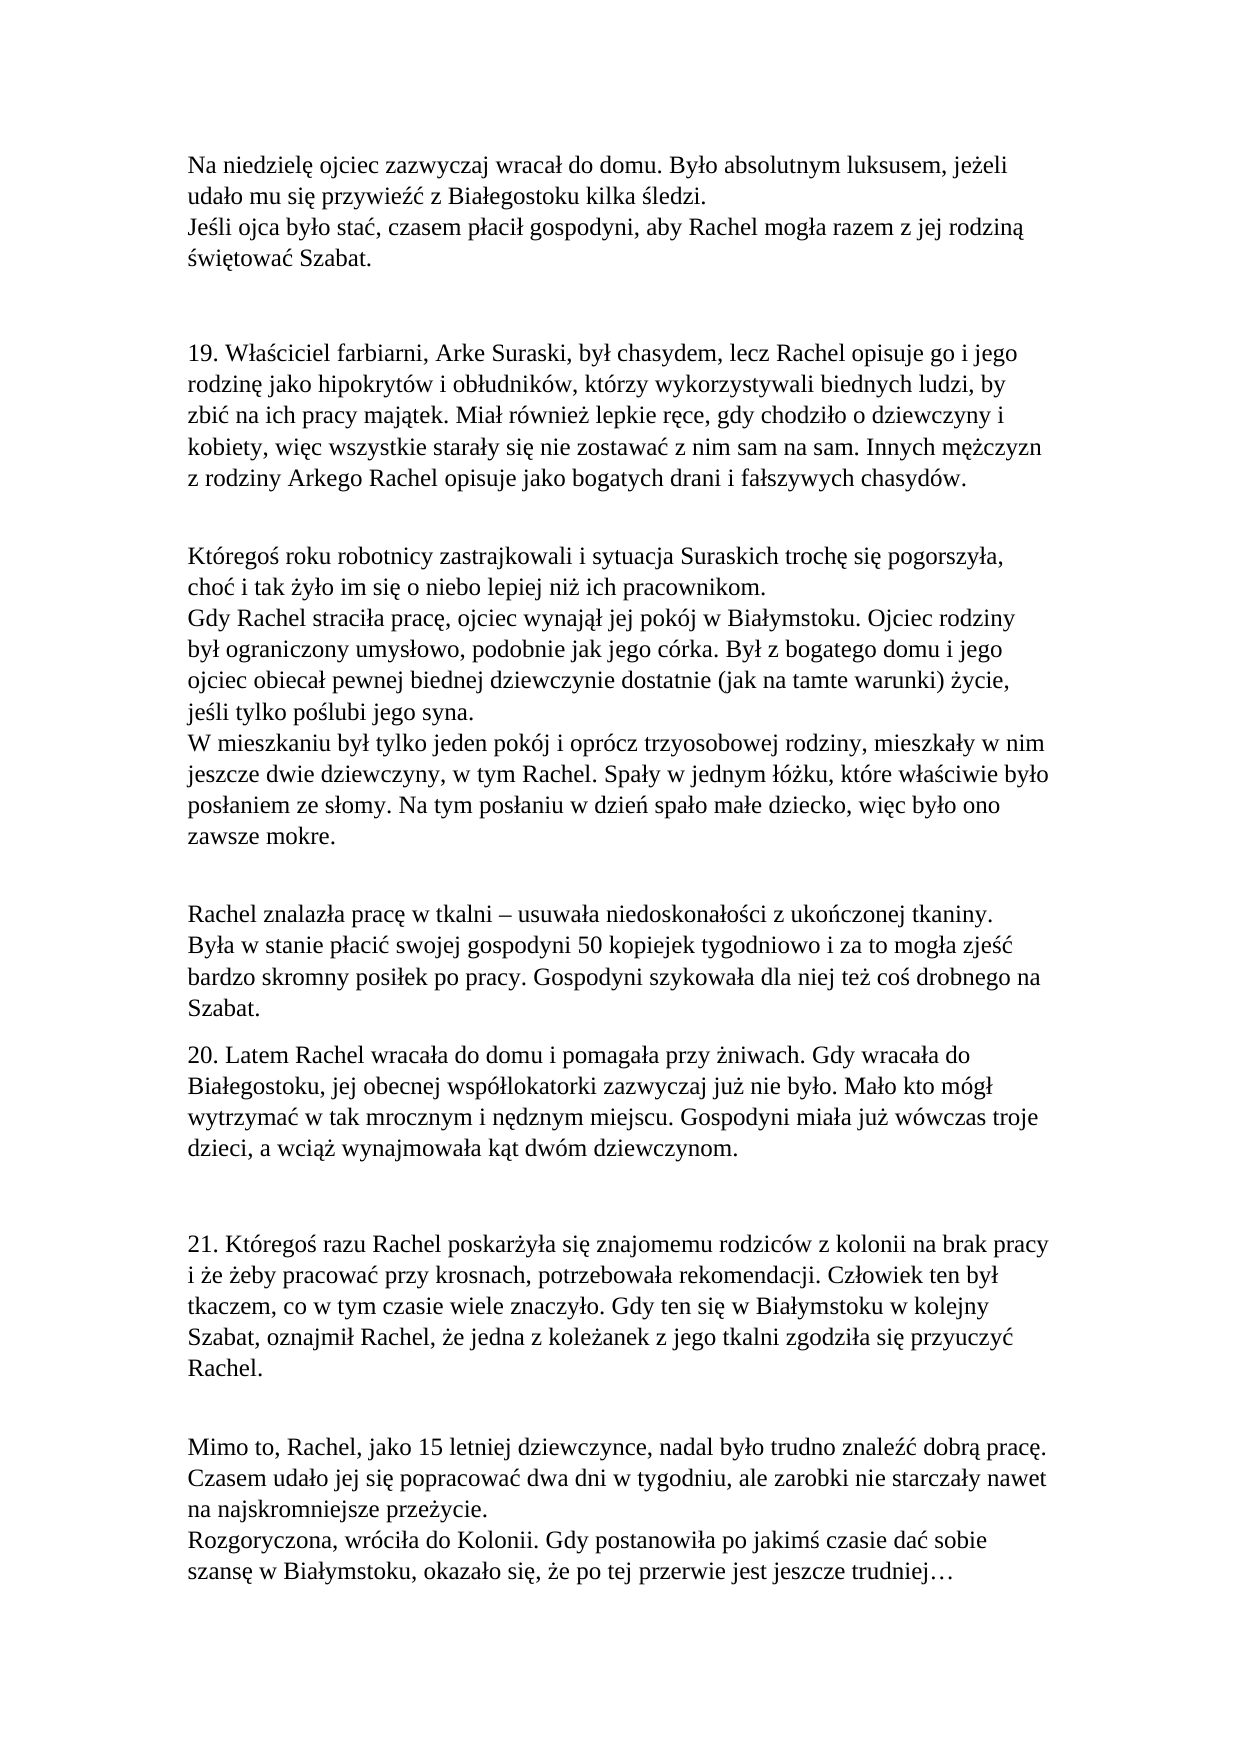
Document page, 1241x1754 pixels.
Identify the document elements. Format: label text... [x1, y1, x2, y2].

text 19. Właściciel farbiarni, Arke Suraski, był chasydem, lecz Rachel opisuje go i jego rodzinę jako hipokrytów i obłudników, którzy wykorzystywali biednych ludzi, by zbić na ich pracy majątek. Miał również lepkie ręce, gdy chodziło o dziewczyny i kobiety, więc wszystkie starały się nie zostawać z nim sam na sam. Innych mężczyzn z rodziny Arkego Rachel opisuje jako bogatych drani i fałszywych chasydów. [187, 338, 1053, 491]
text Rachel znalazła pracę w tkalni – usuwała niedoskonałości z ukończonej tkaniny. Była w stanie płacić swojej gospodyni 50 kopiejek tygodniowo i za to mogła zjeść bardzo skromny posiłek po pracy. Gospodyni szykowała dla niej też coś drobnego na Szabat. [187, 868, 1053, 1021]
text Mimo to, Rachel, jako 15 letniej dziewczynce, nadal było trudno znaleźć dobrą pracę. Czasem udało jej się popracować dwa dni w tygodniu, ale zarobki nie starczały nawet na najskromniejsze przeżycie. Rozgoryczona, wróciła do Kolonii. Gdy postanowiła po jakimś czasie dać sobie szansę w Białymstoku, okazało się, że po tej przerwie jest jeszcze trudniej… [187, 1401, 1053, 1585]
text Na niedzielę ojciec zazwyczaj wracał do domu. Było absolutnym luksusem, jeżeli udało mu się przywieźć z Białegostoku kilka śledzi. Jeśli ojca było stać, czasem płacił gospodyni, aby Rachel mogła razem z jej rodziną świętować Szabat. [187, 150, 1053, 272]
text 21. Któregoś razu Rachel poskarżyła się znajomemu rodziców z kolonii na brak pracy i że żeby pracować przy krosnach, potrzebowała rekomendacji. Człowiek ten był tkaczem, co w tym czasie wiele znaczyło. Gdy ten się w Białymstoku w kolejny Szabat, oznajmił Rachel, że jedna z koleżanek z jego tkalni zgodziła się przyuczyć Rachel. [187, 1229, 1053, 1382]
text 20. Latem Rachel wracała do domu i pomagała przy żniwach. Gdy wracała do Białegostoku, jej obecnej współlokatorki zazwyczaj już nie było. Mało kto mógł wytrzymać w tak mrocznym i nędznym miejscu. Gospodyni miała już wówczas troje dzieci, a wciąż wynajmowała kąt dwóm dziewczynom. [187, 1040, 1053, 1162]
text Któregoś roku robotnicy zastrajkowali i sytuacja Suraskich trochę się pogorszyła, choć i tak żyło im się o niebo lepiej niż ich pracownikom. Gdy Rachel straciła pracę, ojciec wynajął jej pokój w Białymstoku. Ojciec rodziny był ograniczony umysłowo, podobnie jak jego córka. Był z bogatego domu i jego ojciec obiecał pewnej biednej dziewczynie dostatnie (jak na tamte warunki) życie, jeśli tylko poślubi jego syna. W mieszkaniu był tylko jeden pokój i oprócz trzyosobowej rodziny, mieszkały w nim jeszcze dwie dziewczyny, w tym Rachel. Spały w jednym łóżku, które właściwie było posłaniem ze słomy. Na tym posłaniu w dzień spało małe dziecko, więc było ono zawsze mokre. [187, 510, 1053, 849]
